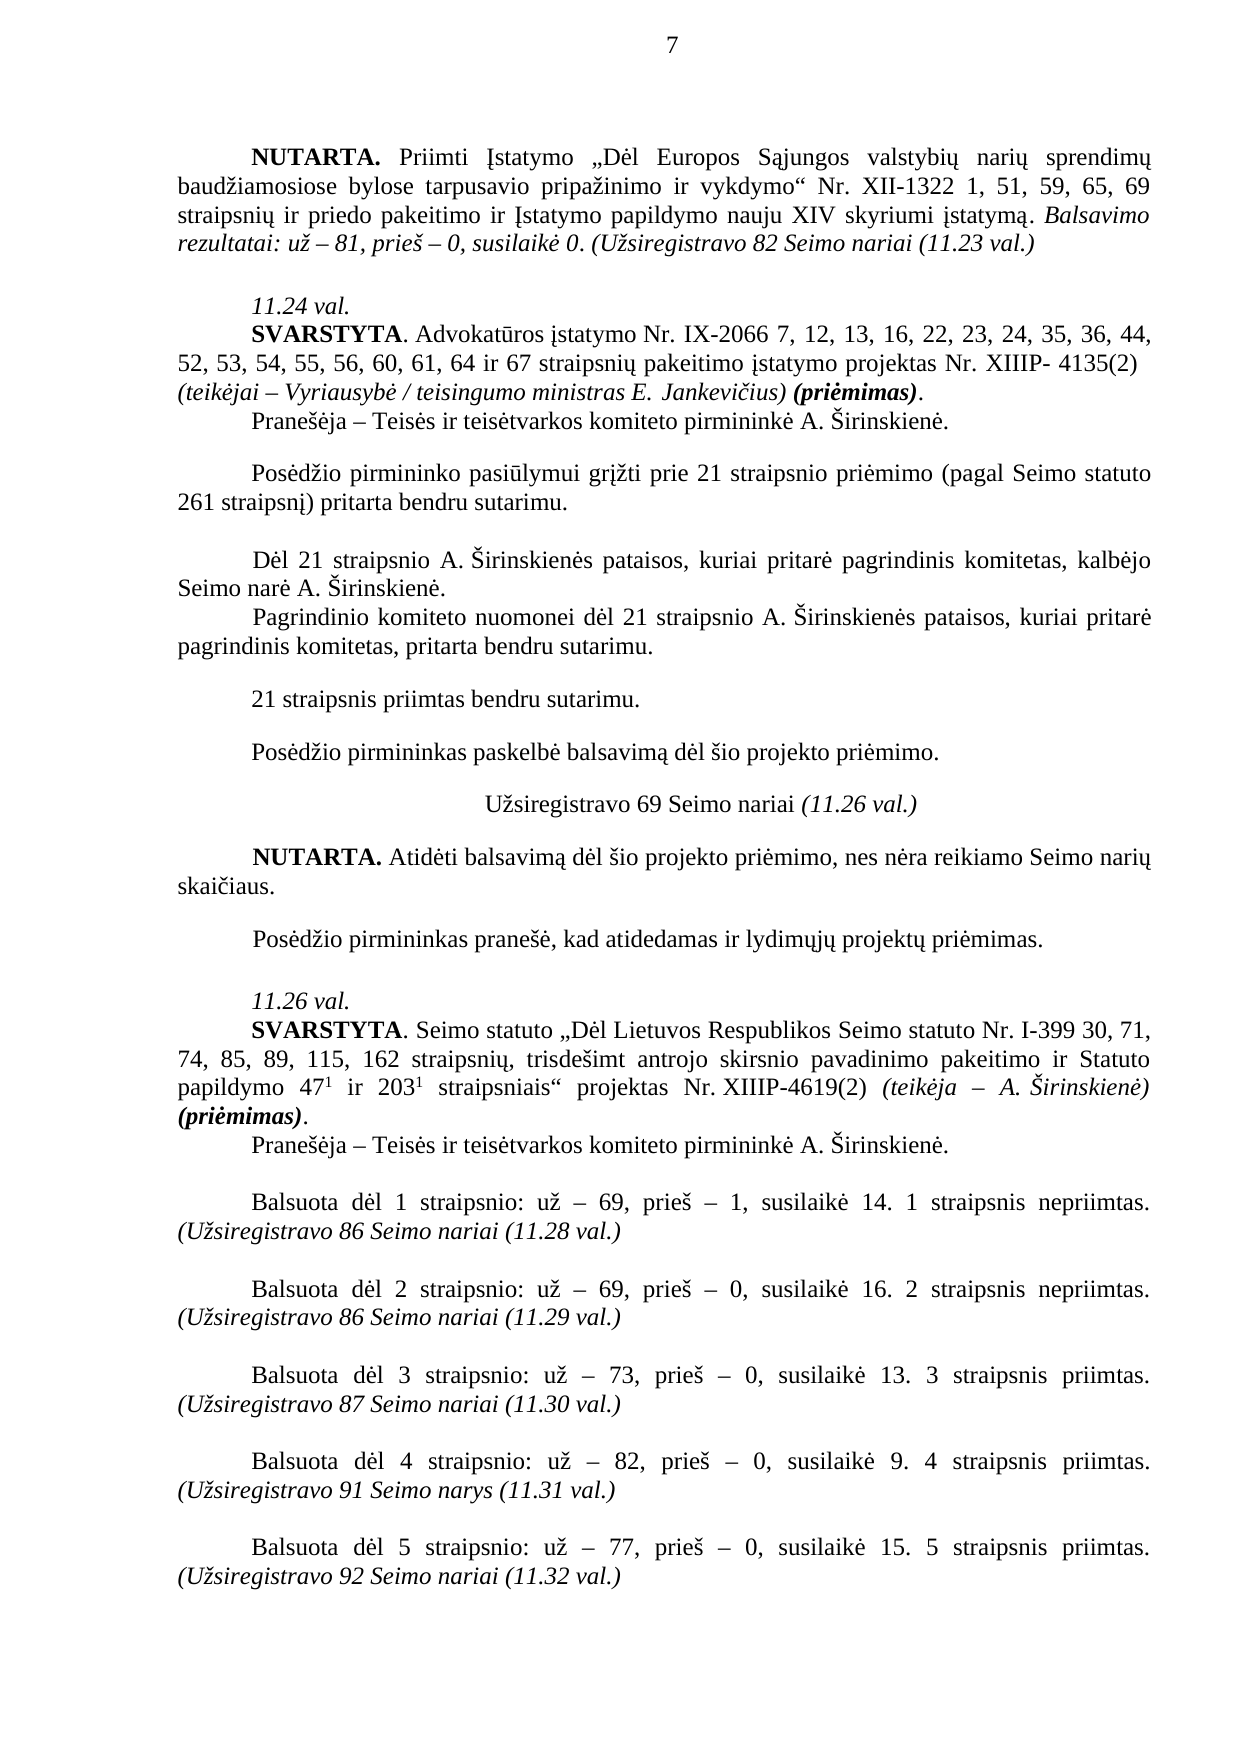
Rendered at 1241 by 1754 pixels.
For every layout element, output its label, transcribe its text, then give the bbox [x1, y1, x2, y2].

text SVARSTYTA. Seimo statuto „Dėl Lietuvos Respublikos Seimo statuto Nr. I-399 30, 71, 74, 85, 89, 115, 162 straipsnių, trisdešimt antrojo skirsnio pavadinimo pakeitimo ir Statuto papildymo 471 ir 2031 straipsniais“ projektas Nr. XIIIP-4619(2) (teikėja – A. Širinskienė) (priėmimas). [177, 1015, 1152, 1130]
text Posėdžio pirmininko pasiūlymui grįžti prie 21 straipsnio priėmimo (pagal Seimo statuto 261 straipsnį) pritarta bendru sutarimu. [177, 458, 1152, 516]
text Balsuota dėl 4 straipsnio: už – 82, prieš – 0, susilaikė 9. 4 straipsnis priimtas. (Užsiregistravo 91 Seimo narys (11.31 val.) [177, 1446, 1152, 1504]
text NUTARTA. Priimti Įstatymo „Dėl Europos Sąjungos valstybių narių sprendimų baudžiamosiose bylose tarpusavio pripažinimo ir vykdymo“ Nr. XII-1322 1, 51, 59, 65, 69 straipsnių ir priedo pakeitimo ir Įstatymo papildymo nauju XIV skyriumi įstatymą. Balsavimo rezultatai: už – 81, prieš – 0, susilaikė 0. (Užsiregistravo 82 Seimo nariai (11.23 val.) [177, 142, 1152, 257]
text Užsiregistravo 69 Seimo nariai (11.26 val.) [177, 789, 1152, 818]
text Dėl 21 straipsnio A. Širinskienės pataisos, kuriai pritarė pagrindinis komitetas, kalbėjo Seimo narė A. Širinskienė. [177, 545, 1152, 602]
text Balsuota dėl 1 straipsnio: už – 69, prieš – 1, susilaikė 14. 1 straipsnis nepriimtas. (Užsiregistravo 86 Seimo nariai (11.28 val.) [177, 1187, 1152, 1245]
text SVARSTYTA. Advokatūros įstatymo Nr. IX-2066 7, 12, 13, 16, 22, 23, 24, 35, 36, 44, 52, 53, 54, 55, 56, 60, 61, 64 ir 67 straipsnių pakeitimo įstatymo projektas Nr. XIIIP- 4135(2) (teikėjai – Vyriausybė / teisingumo ministras E. Jankevičius) (priėmimas). [177, 319, 1152, 406]
text 21 straipsnis priimtas bendru sutarimu. [177, 684, 1152, 713]
text Pranešėja – Teisės ir teisėtvarkos komiteto pirmininkė A. Širinskienė. [177, 1130, 1152, 1159]
text Balsuota dėl 5 straipsnio: už – 77, prieš – 0, susilaikė 15. 5 straipsnis priimtas. (Užsiregistravo 92 Seimo nariai (11.32 val.) [177, 1532, 1152, 1590]
text 11.26 val. [177, 986, 1152, 1015]
text Posėdžio pirmininkas paskelbė balsavimą dėl šio projekto priėmimo. [177, 737, 1152, 765]
text Balsuota dėl 2 straipsnio: už – 69, prieš – 0, susilaikė 16. 2 straipsnis nepriimtas. (Užsiregistravo 86 Seimo nariai (11.29 val.) [177, 1274, 1152, 1331]
text Balsuota dėl 3 straipsnio: už – 73, prieš – 0, susilaikė 13. 3 straipsnis priimtas. (Užsiregistravo 87 Seimo nariai (11.30 val.) [177, 1360, 1152, 1417]
text NUTARTA. Atidėti balsavimą dėl šio projekto priėmimo, nes nėra reikiamo Seimo narių skaičiaus. [177, 842, 1152, 900]
text 11.24 val. [177, 291, 1152, 319]
text Posėdžio pirmininkas pranešė, kad atidedamas ir lydimųjų projektų priėmimas. [177, 924, 1152, 953]
text Pagrindinio komiteto nuomonei dėl 21 straipsnio A. Širinskienės pataisos, kuriai pritarė pagrindinis komitetas, pritarta bendru sutarimu. [177, 602, 1152, 660]
text Pranešėja – Teisės ir teisėtvarkos komiteto pirmininkė A. Širinskienė. [177, 406, 1152, 434]
